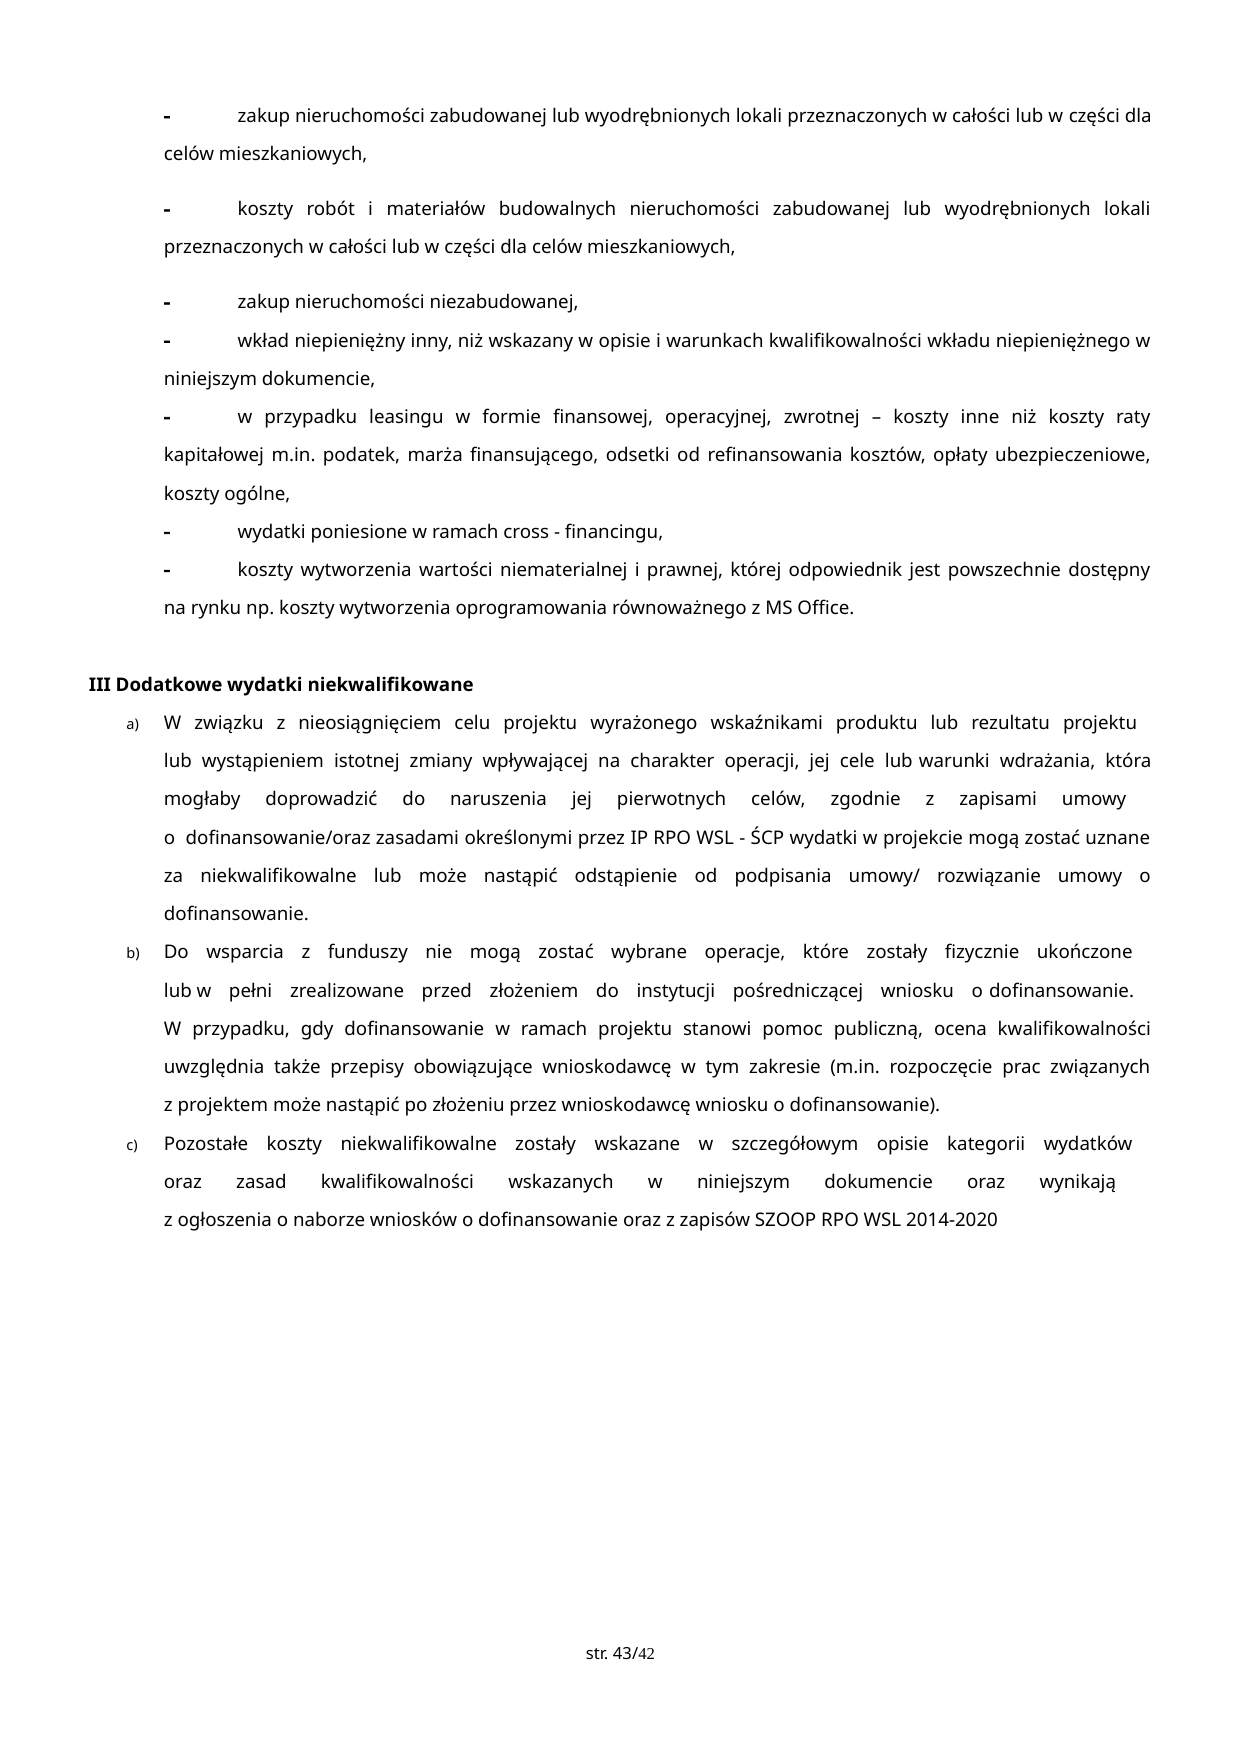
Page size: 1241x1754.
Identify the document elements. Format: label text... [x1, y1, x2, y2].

text III Dodatkowe wydatki niekwalifikowane [89, 671, 1152, 697]
list wkład niepieniężny inny, niż wskazany w opisie i warunkach kwalifikowalności wkładu niepieniężnego w niniejszym dokumencie, [164, 327, 1152, 391]
list zakup nieruchomości zabudowanej lub wyodrębnionych lokali przeznaczonych w całości lub w części dla celów mieszkaniowych, [164, 102, 1152, 166]
list Pozostałe koszty niekwalifikowalne zostały wskazane w szczegółowym opisie kategorii wydatków oraz zasad kwalifikowalności wskazanych w niniejszym dokumencie oraz wynikają z ogłoszenia o naborze wniosków o dofinansowanie oraz z zapisów SZOOP RPO WSL 2014-2020 [126, 1130, 1152, 1232]
list koszty wytworzenia wartości niematerialnej i prawnej, której odpowiednik jest powszechnie dostępny na rynku np. koszty wytworzenia oprogramowania równoważnego z MS Office. [164, 556, 1152, 620]
list zakup nieruchomości niezabudowanej, [164, 289, 1152, 314]
list W związku z nieosiągnięciem celu projektu wyrażonego wskaźnikami produktu lub rezultatu projektu lub wystąpieniem istotnej zmiany wpływającej na charakter operacji, jej cele lub warunki wdrażania, która mogłaby doprowadzić do naruszenia jej pierwotnych celów, zgodnie z zapisami umowy o dofinansowanie/oraz zasadami określonymi przez IP RPO WSL - ŚCP wydatki w projekcie mogą zostać uznane za niekwalifikowalne lub może nastąpić odstąpienie od podpisania umowy/ rozwiązanie umowy o dofinansowanie. [126, 709, 1152, 926]
list wydatki poniesione w ramach cross - financingu, [164, 518, 1152, 544]
list w przypadku leasingu w formie finansowej, operacyjnej, zwrotnej – koszty inne niż koszty raty kapitałowej m.in. podatek, marża finansującego, odsetki od refinansowania kosztów, opłaty ubezpieczeniowe, koszty ogólne, [164, 403, 1152, 505]
list koszty robót i materiałów budowalnych nieruchomości zabudowanej lub wyodrębnionych lokali przeznaczonych w całości lub w części dla celów mieszkaniowych, [164, 196, 1152, 259]
list Do wsparcia z funduszy nie mogą zostać wybrane operacje, które zostały fizycznie ukończone lub w pełni zrealizowane przed złożeniem do instytucji pośredniczącej wniosku o dofinansowanie. W przypadku, gdy dofinansowanie w ramach projektu stanowi pomoc publiczną, ocena kwalifikowalności uwzględnia także przepisy obowiązujące wnioskodawcę w tym zakresie (m.in. rozpoczęcie prac związanych z projektem może nastąpić po złożeniu przez wnioskodawcę wniosku o dofinansowanie). [126, 939, 1152, 1117]
